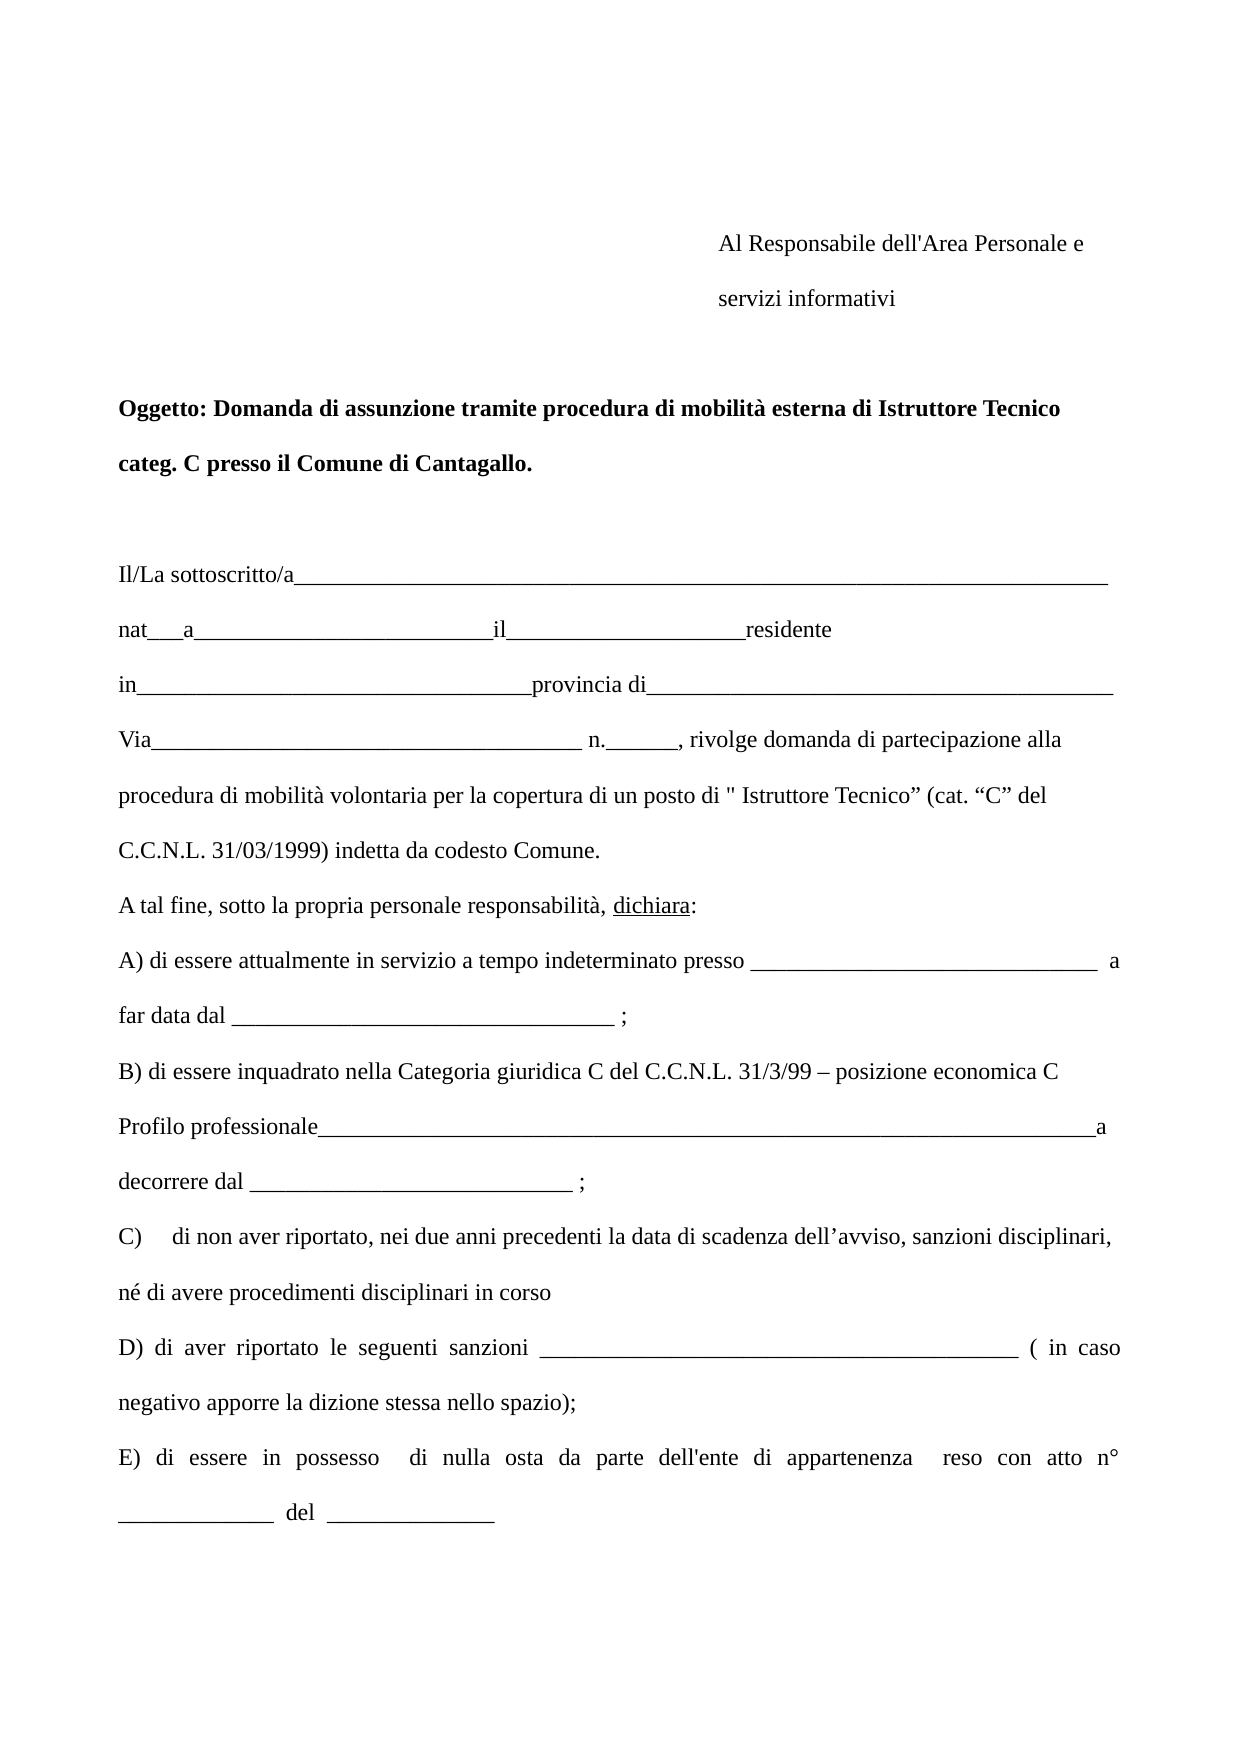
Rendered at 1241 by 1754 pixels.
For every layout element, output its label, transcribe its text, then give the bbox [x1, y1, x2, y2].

text D) di aver riportato le seguenti sanzioni ________________________________________ ( in caso negativo apporre la dizione stessa nello spazio); [118, 1333, 1122, 1416]
text B) di essere inquadrato nella Categoria giuridica C del C.C.N.L. 31/3/99 – posizione economica C [118, 1057, 1122, 1084]
text Il/La sottoscritto/a____________________________________________________________________ [118, 560, 1122, 587]
text E) di essere in possesso di nulla osta da parte dell'ente di appartenenza reso con atto n° _____________ del ______________ [118, 1443, 1122, 1526]
text A) di essere attualmente in servizio a tempo indeterminato presso _____________________________ a far data dal ________________________________ ; [118, 946, 1122, 1029]
text Oggetto: Domanda di assunzione tramite procedura di mobilità esterna di Istruttore Tecnico categ. C presso il Comune di Cantagallo. [118, 394, 1122, 477]
text C) di non aver riportato, nei due anni precedenti la data di scadenza dell’avviso, sanzioni disciplinari, [118, 1222, 1122, 1250]
text Al Responsabile dell'Area Personale e servizi informativi [118, 228, 1122, 311]
text nat___a_________________________il____________________residente in_________________________________provincia di_______________________________________ Via____________________________________ n.______, rivolge domanda di partecipazione alla procedura di mobilità volontaria per la copertura di un posto di " Istruttore Tecnico” (cat. “C” del C.C.N.L. 31/03/1999) indetta da codesto Comune. [118, 615, 1122, 863]
text Profilo professionale_________________________________________________________________a [118, 1112, 1122, 1139]
text A tal fine, sotto la propria personale responsabilità, dichiara: [118, 891, 1122, 919]
text decorrere dal ___________________________ ; [118, 1167, 1122, 1195]
text né di avere procedimenti disciplinari in corso [118, 1277, 1122, 1305]
